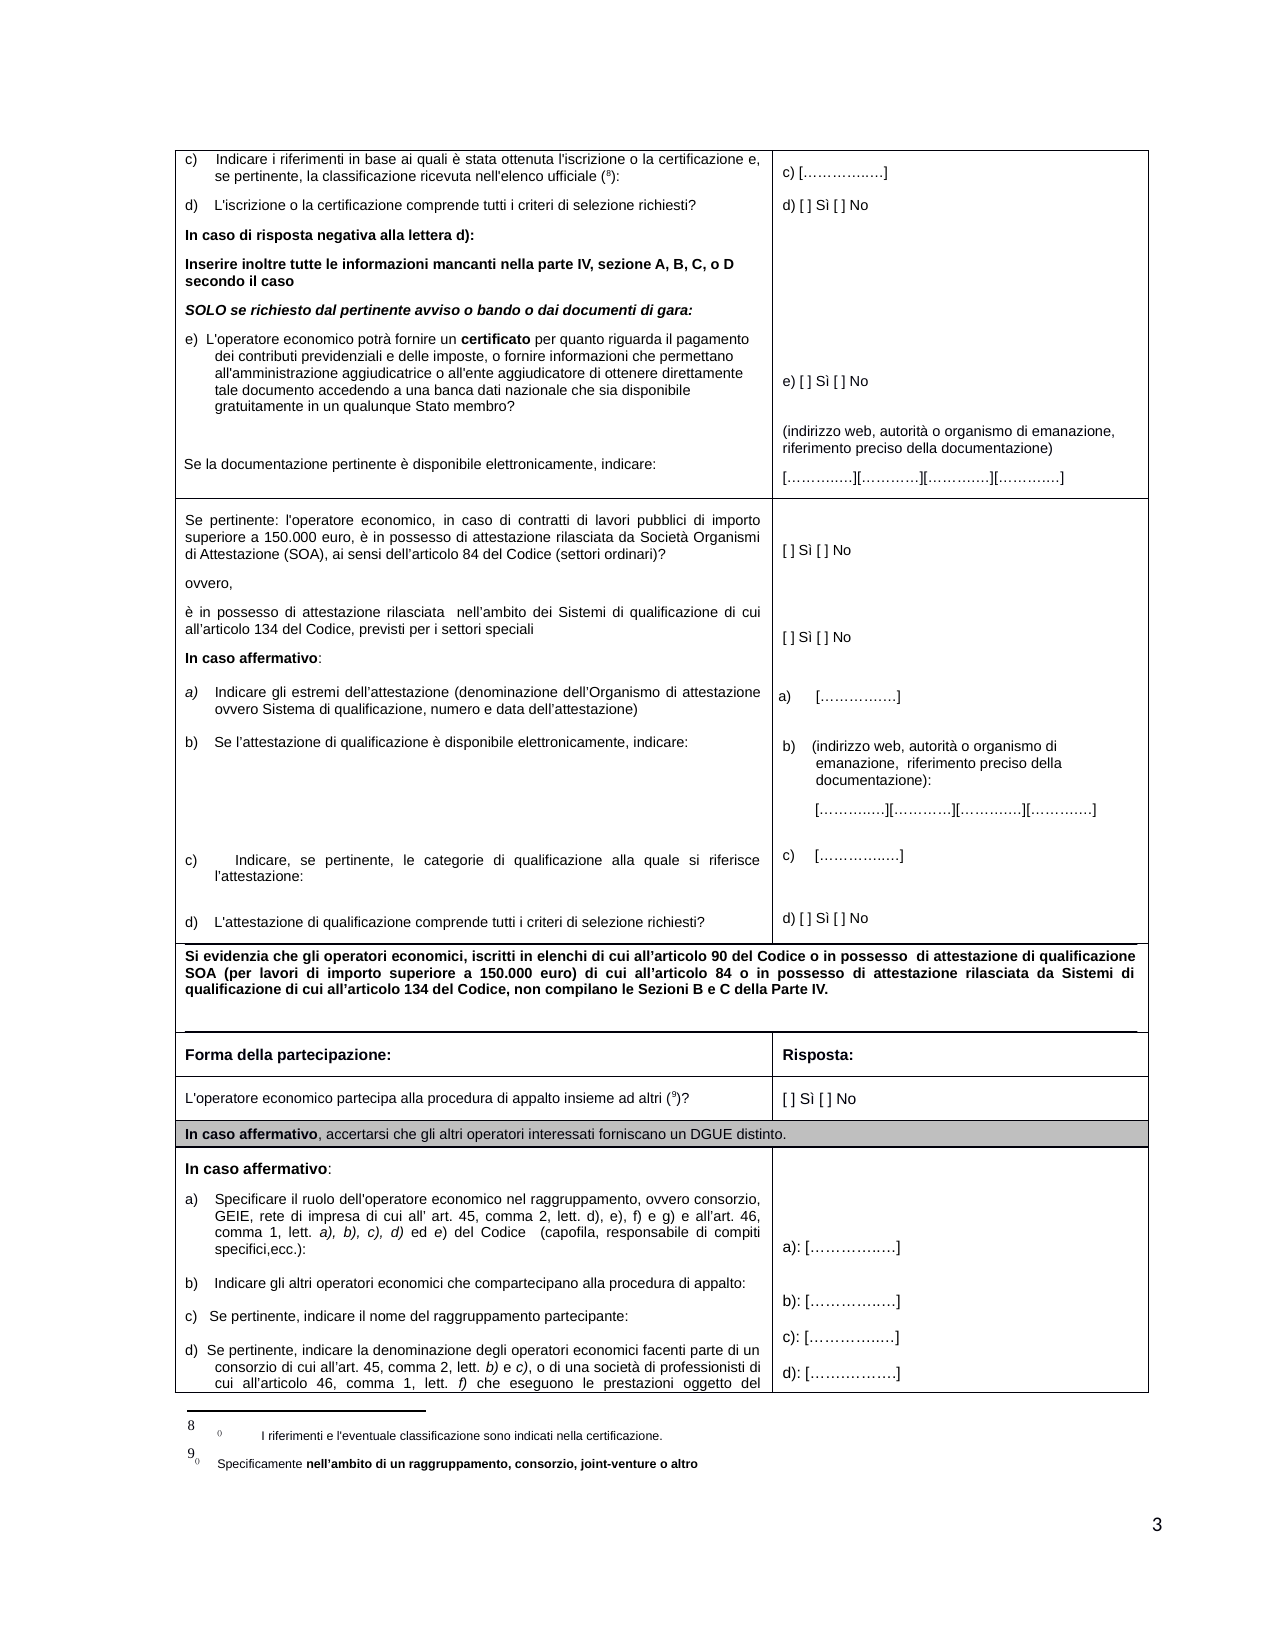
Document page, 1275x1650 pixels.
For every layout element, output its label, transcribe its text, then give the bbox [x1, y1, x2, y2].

table_cell [ ] Sì [ ] No [773, 1077, 1148, 1120]
table_cell L'operatore economico partecipa alla procedura di appalto insieme ad altri ()? [176, 1077, 772, 1120]
table_cell Si evidenzia che gli operatori economici, iscritti in elenchi di cui all’articolo 90 del Codice o in possesso di attestazione di qualificazione SOA (per lavori di importo superiore a 150.000 euro) di cui all’articolo 84 o in possesso di attestazione rilasciata da Sistemi di qualificazione di cui all’articolo 134 del Codice, non compilano le Sezioni B e C della Parte IV. [176, 944, 1148, 1032]
table_cell In caso affermativo: Specificare il ruolo dell'operatore economico nel raggruppamento, ovvero consorzio, GEIE, rete di impresa di cui all’ art. 45, comma 2, lett. d), e), f) e g) e all’art. 46, comma 1, lett. a), b), c), d) ed e) del Codice (capofila, responsabile di compiti specifici,ecc.): b) Indicare gli altri operatori economici che compartecipano alla procedura di appalto: c) Se pertinente, indicare il nome del raggruppamento partecipante: d) Se pertinente, indicare la denominazione degli operatori economici facenti parte di un consorzio di cui all’art. 45, comma 2, lett. b) e c), o di una società di professionisti di cui all’articolo 46, comma 1, lett. f) che eseguono le prestazioni oggetto del [176, 1148, 772, 1392]
table_cell c) Indicare i riferimenti in base ai quali è stata ottenuta l'iscrizione o la certificazione e, se pertinente, la classificazione ricevuta nell'elenco ufficiale (): d) L'iscrizione o la certificazione comprende tutti i criteri di selezione richiesti? In caso di risposta negativa alla lettera d): Inserire inoltre tutte le informazioni mancanti nella parte IV, sezione A, B, C, o D secondo il caso SOLO se richiesto dal pertinente avviso o bando o dai documenti di gara: e) L'operatore economico potrà fornire un certificato per quanto riguarda il pagamento dei contributi previdenziali e delle imposte, o fornire informazioni che permettano all'amministrazione aggiudicatrice o all'ente aggiudicatore di ottenere direttamente tale documento accedendo a una banca dati nazionale che sia disponibile gratuitamente in un qualunque Stato membro? Se la documentazione pertinente è disponibile elettronicamente, indicare: [176, 151, 772, 498]
table_cell Forma della partecipazione: [176, 1033, 772, 1076]
table_cell Risposta: [773, 1033, 1148, 1076]
table_cell In caso affermativo, accertarsi che gli altri operatori interessati forniscano un DGUE distinto. [176, 1121, 1148, 1146]
table_cell [ ] Sì [ ] No [ ] Sì [ ] No [………….…] b) (indirizzo web, autorità o organismo di emanazione, riferimento preciso della documentazione): [………..…][…………][……….…][……….…] c) […………..…] d) [ ] Sì [ ] No [773, 499, 1148, 943]
table_cell a): […………..…] b): […………..…] c): […………..…] d): […….……….] [773, 1148, 1148, 1392]
table_cell c) […………..…] d) [ ] Sì [ ] No e) [ ] Sì [ ] No (indirizzo web, autorità o organismo di emanazione, riferimento preciso della documentazione) [………..…][…………][……….…][……….…] [773, 151, 1148, 498]
table_cell Se pertinente: l'operatore economico, in caso di contratti di lavori pubblici di importo superiore a 150.000 euro, è in possesso di attestazione rilasciata da Società Organismi di Attestazione (SOA), ai sensi dell’articolo 84 del Codice (settori ordinari)? ovvero, è in possesso di attestazione rilasciata nell’ambito dei Sistemi di qualificazione di cui all’articolo 134 del Codice, previsti per i settori speciali In caso affermativo: Indicare gli estremi dell’attestazione (denominazione dell’Organismo di attestazione ovvero Sistema di qualificazione, numero e data dell’attestazione) b) Se l’attestazione di qualificazione è disponibile elettronicamente, indicare: c) Indicare, se pertinente, le categorie di qualificazione alla quale si riferisce l’attestazione: d) L'attestazione di qualificazione comprende tutti i criteri di selezione richiesti? [176, 499, 772, 943]
